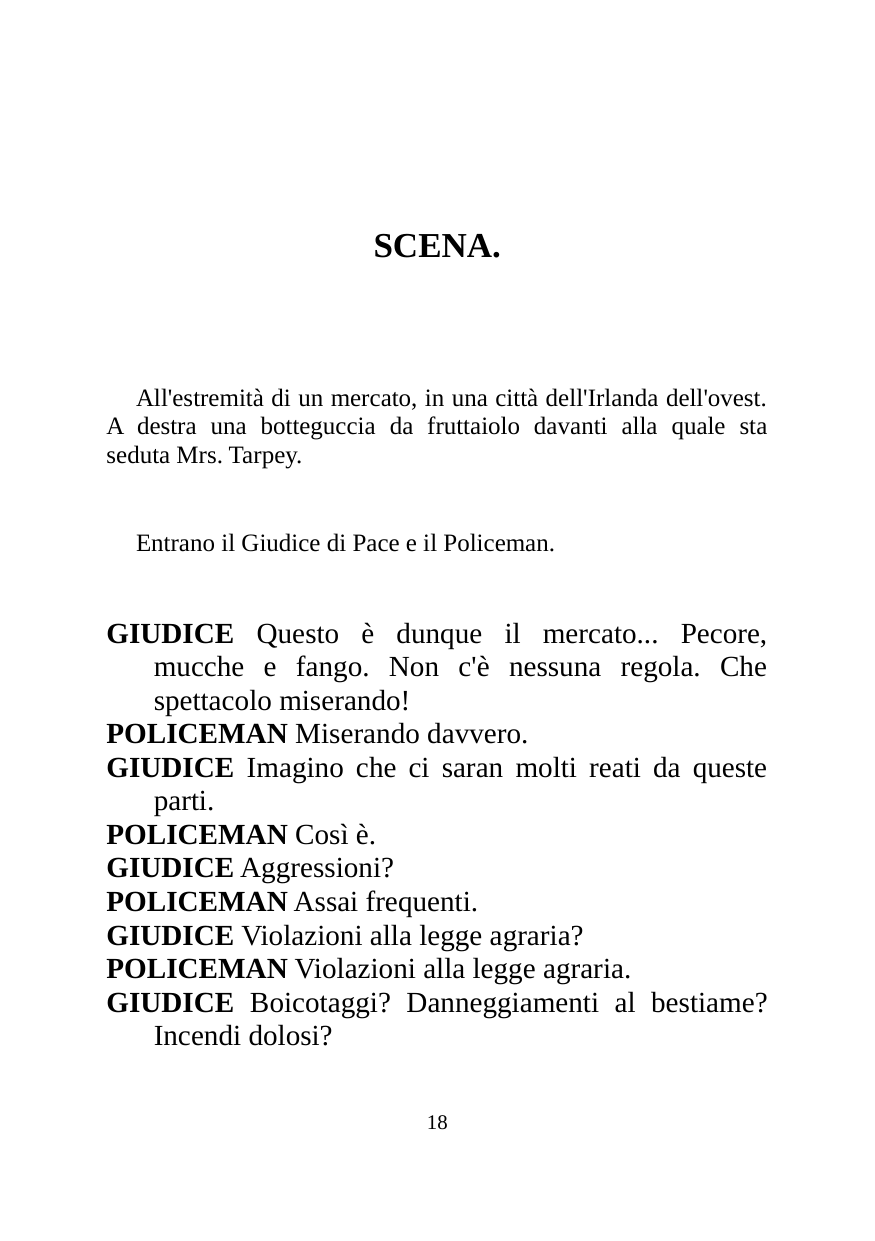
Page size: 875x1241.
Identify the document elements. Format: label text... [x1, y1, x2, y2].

subtitle SCENA. [106, 224, 768, 264]
text POLICEMAN Violazioni alla legge agraria. [106, 951, 768, 985]
text GIUDICE Questo è dunque il mercato... Pecore, mucche e fango. Non c'è nessuna regola. Che spettacolo miserando! [106, 616, 768, 716]
text Entrano il Giudice di Pace e il Policeman. [106, 528, 768, 557]
text GIUDICE Imagino che ci saran molti reati da queste parti. [106, 750, 768, 817]
text POLICEMAN Così è. [106, 817, 768, 851]
text GIUDICE Aggressioni? [106, 851, 768, 884]
text POLICEMAN Assai frequenti. [106, 884, 768, 918]
text GIUDICE Boicotaggi? Danneggiamenti al bestiame? Incendi dolosi? [106, 985, 768, 1052]
text POLICEMAN Miserando davvero. [106, 716, 768, 750]
text GIUDICE Violazioni alla legge agraria? [106, 918, 768, 951]
text All'estremità di un mercato, in una città dell'Irlanda dell'ovest. A destra una botteguccia da fruttaiolo davanti alla quale sta seduta Mrs. Tarpey. [106, 383, 768, 469]
